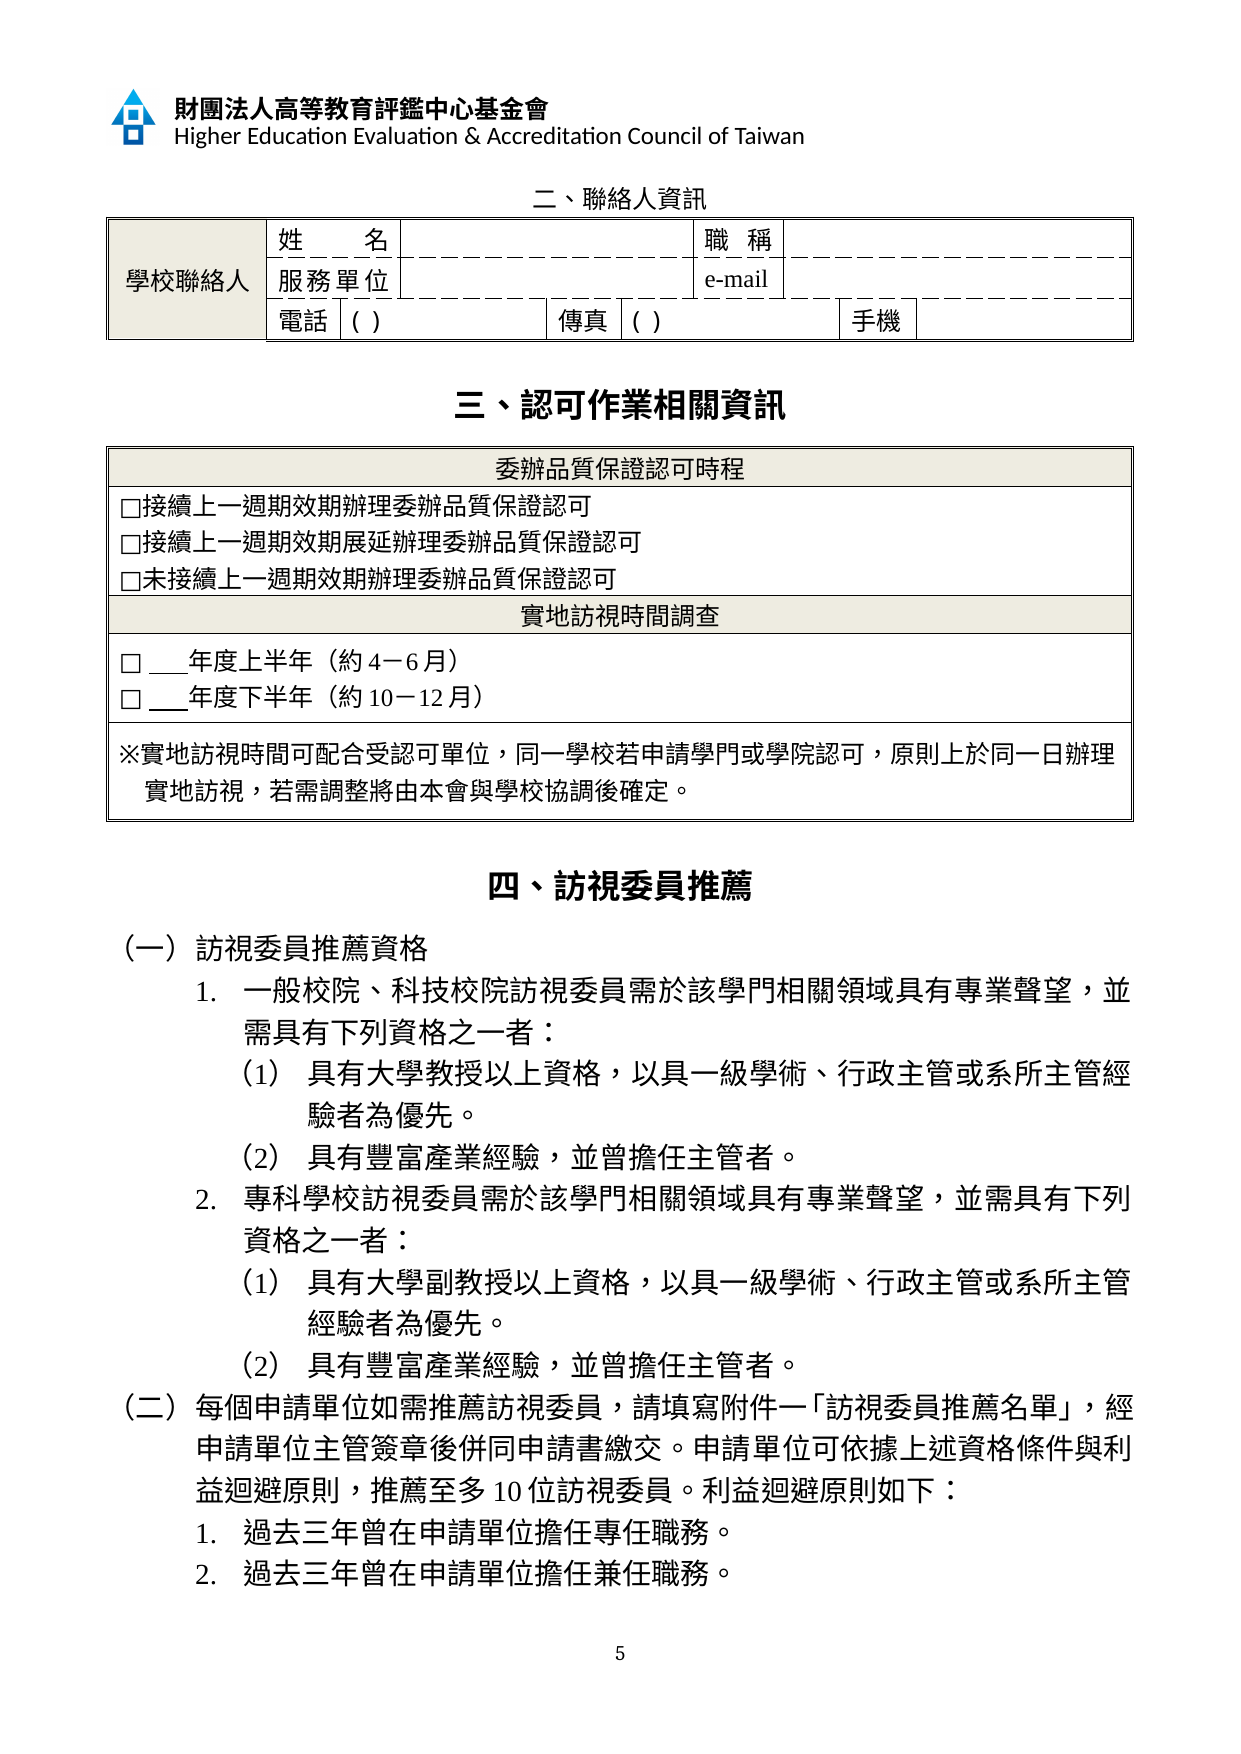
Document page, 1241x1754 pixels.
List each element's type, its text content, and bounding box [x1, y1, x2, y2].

table_header 委辦品質保證認可時程 [109, 449, 1131, 486]
list 專科學校訪視委員需於該學門相關領域具有專業聲望，並需具有下列資格之一者： [195, 1176, 1134, 1260]
table_cell 電話 [267, 298, 340, 338]
list 具有豐富產業經驗，並曾擔任主管者。 [224, 1343, 1134, 1385]
list 具有大學教授以上資格，以具一級學術、行政主管或系所主管經驗者為優先。 [224, 1051, 1134, 1135]
table_cell 實地訪視時間調查 [109, 596, 1131, 633]
text 二、聯絡人資訊 [106, 179, 1134, 217]
table_header [784, 220, 1131, 257]
table_cell ( ) [622, 298, 839, 338]
picture [106, 88, 160, 146]
list 過去三年曾在申請單位擔任兼任職務。 [195, 1551, 1134, 1593]
table_cell [784, 257, 1131, 298]
table_cell □接續上一週期效期辦理委辦品質保證認可 □接續上一週期效期展延辦理委辦品質保證認可 □未接續上一週期效期辦理委辦品質保證認可 [109, 487, 1131, 595]
table_cell 手機 [840, 298, 916, 338]
table_cell 服務單位 [267, 257, 400, 298]
table_cell ( ) [341, 298, 546, 338]
table_cell 傳真 [547, 298, 621, 338]
table_header 學校聯絡人 [109, 220, 266, 338]
table_header [401, 220, 693, 257]
list 每個申請單位如需推薦訪視委員，請填寫附件一「訪視委員推薦名單」，經申請單位主管簽章後併同申請書繳交。申請單位可依據上述資格條件與利益迴避原則，推薦至多10位訪視委員。利益迴避原則如下： [106, 1385, 1134, 1510]
list 一般校院、科技校院訪視委員需於該學門相關領域具有專業聲望，並需具有下列資格之一者： [195, 968, 1134, 1051]
list 過去三年曾在申請單位擔任專任職務。 [195, 1510, 1134, 1551]
list 具有豐富產業經驗，並曾擔任主管者。 [224, 1135, 1134, 1176]
table_header 職稱 [694, 220, 783, 257]
table_cell e-mail [694, 257, 783, 298]
list 具有大學副教授以上資格，以具一級學術、行政主管或系所主管經驗者為優先。 [224, 1260, 1134, 1343]
table_header 姓名 [267, 220, 400, 257]
text 四、訪視委員推薦 [106, 859, 1134, 908]
list 訪視委員推薦資格 [106, 926, 1134, 968]
table_cell [401, 257, 693, 298]
text 三、認可作業相關資訊 [106, 379, 1134, 427]
table_cell □ 年度上半年（約4－6月） □ 年度下半年（約10－12月） [109, 634, 1131, 722]
table_cell [917, 298, 1131, 338]
table_cell ※實地訪視時間可配合受認可單位，同一學校若申請學門或學院認可，原則上於同一日辦理實地訪視，若需調整將由本會與學校協調後確定。 [109, 723, 1131, 819]
